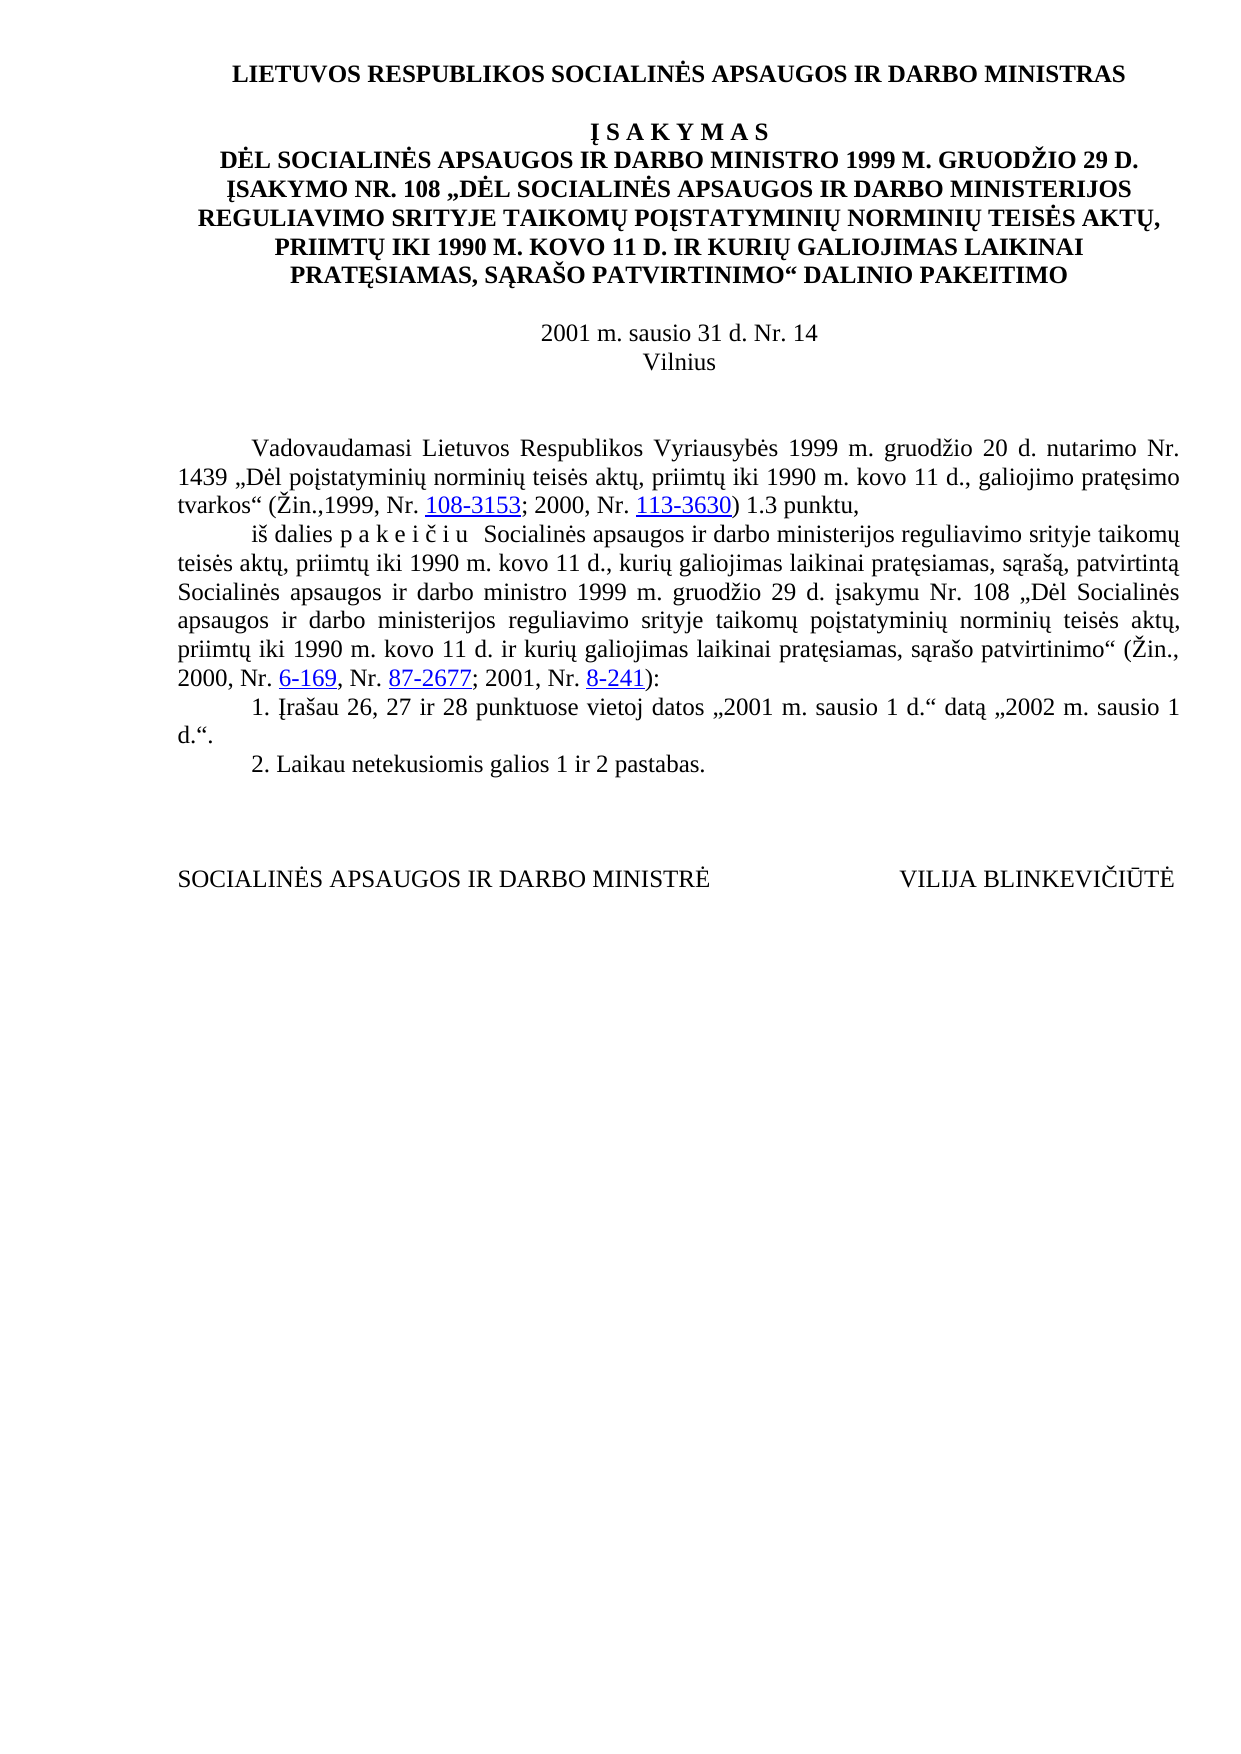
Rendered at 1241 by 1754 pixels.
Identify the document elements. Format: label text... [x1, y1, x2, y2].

text SOCIALINĖS APSAUGOS IR DARBO MINISTRĖ VILIJA BLINKEVIČIŪTĖ [177, 864, 1181, 893]
text iš dalies pakeičiu Socialinės apsaugos ir darbo ministerijos reguliavimo srityje taikomų teisės aktų, priimtų iki 1990 m. kovo 11 d., kurių galiojimas laikinai pratęsiamas, sąrašą, patvirtintą Socialinės apsaugos ir darbo ministro 1999 m. gruodžio 29 d. įsakymu Nr. 108 „Dėl Socialinės apsaugos ir darbo ministerijos reguliavimo srityje taikomų poįstatyminių norminių teisės aktų, priimtų iki 1990 m. kovo 11 d. ir kurių galiojimas laikinai pratęsiamas, sąrašo patvirtinimo“ (Žin., 2000, Nr. 6-169, Nr. 87-2677; 2001, Nr. 8-241): [177, 519, 1181, 692]
text 2. Laikau netekusiomis galios 1 ir 2 pastabas. [177, 749, 1181, 778]
text 1. Įrašau 26, 27 ir 28 punktuose vietoj datos „2001 m. sausio 1 d.“ datą „2002 m. sausio 1 d.“. [177, 692, 1181, 749]
text DĖL SOCIALINĖS APSAUGOS IR DARBO MINISTRO 1999 M. GRUODŽIO 29 D. ĮSAKYMO NR. 108 „DĖL SOCIALINĖS APSAUGOS IR DARBO MINISTERIJOS REGULIAVIMO SRITYJE TAIKOMŲ POĮSTATYMINIŲ NORMINIŲ TEISĖS AKTŲ, PRIIMTŲ IKI 1990 M. KOVO 11 D. IR KURIŲ GALIOJIMAS LAIKINAI PRATĘSIAMAS, SĄRAŠO PATVIRTINIMO“ DALINIO PAKEITIMO [177, 145, 1181, 289]
text Vilnius [177, 347, 1181, 375]
text LIETUVOS RESPUBLIKOS SOCIALINĖS APSAUGOS IR DARBO MINISTRAS [177, 59, 1181, 88]
text Į S A K Y M A S [177, 117, 1181, 145]
text Vadovaudamasi Lietuvos Respublikos Vyriausybės 1999 m. gruodžio 20 d. nutarimo Nr. 1439 „Dėl poįstatyminių norminių teisės aktų, priimtų iki 1990 m. kovo 11 d., galiojimo pratęsimo tvarkos“ (Žin.,1999, Nr. 108-3153; 2000, Nr. 113-3630) 1.3 punktu, [177, 433, 1181, 519]
text 2001 m. sausio 31 d. Nr. 14 [177, 318, 1181, 347]
